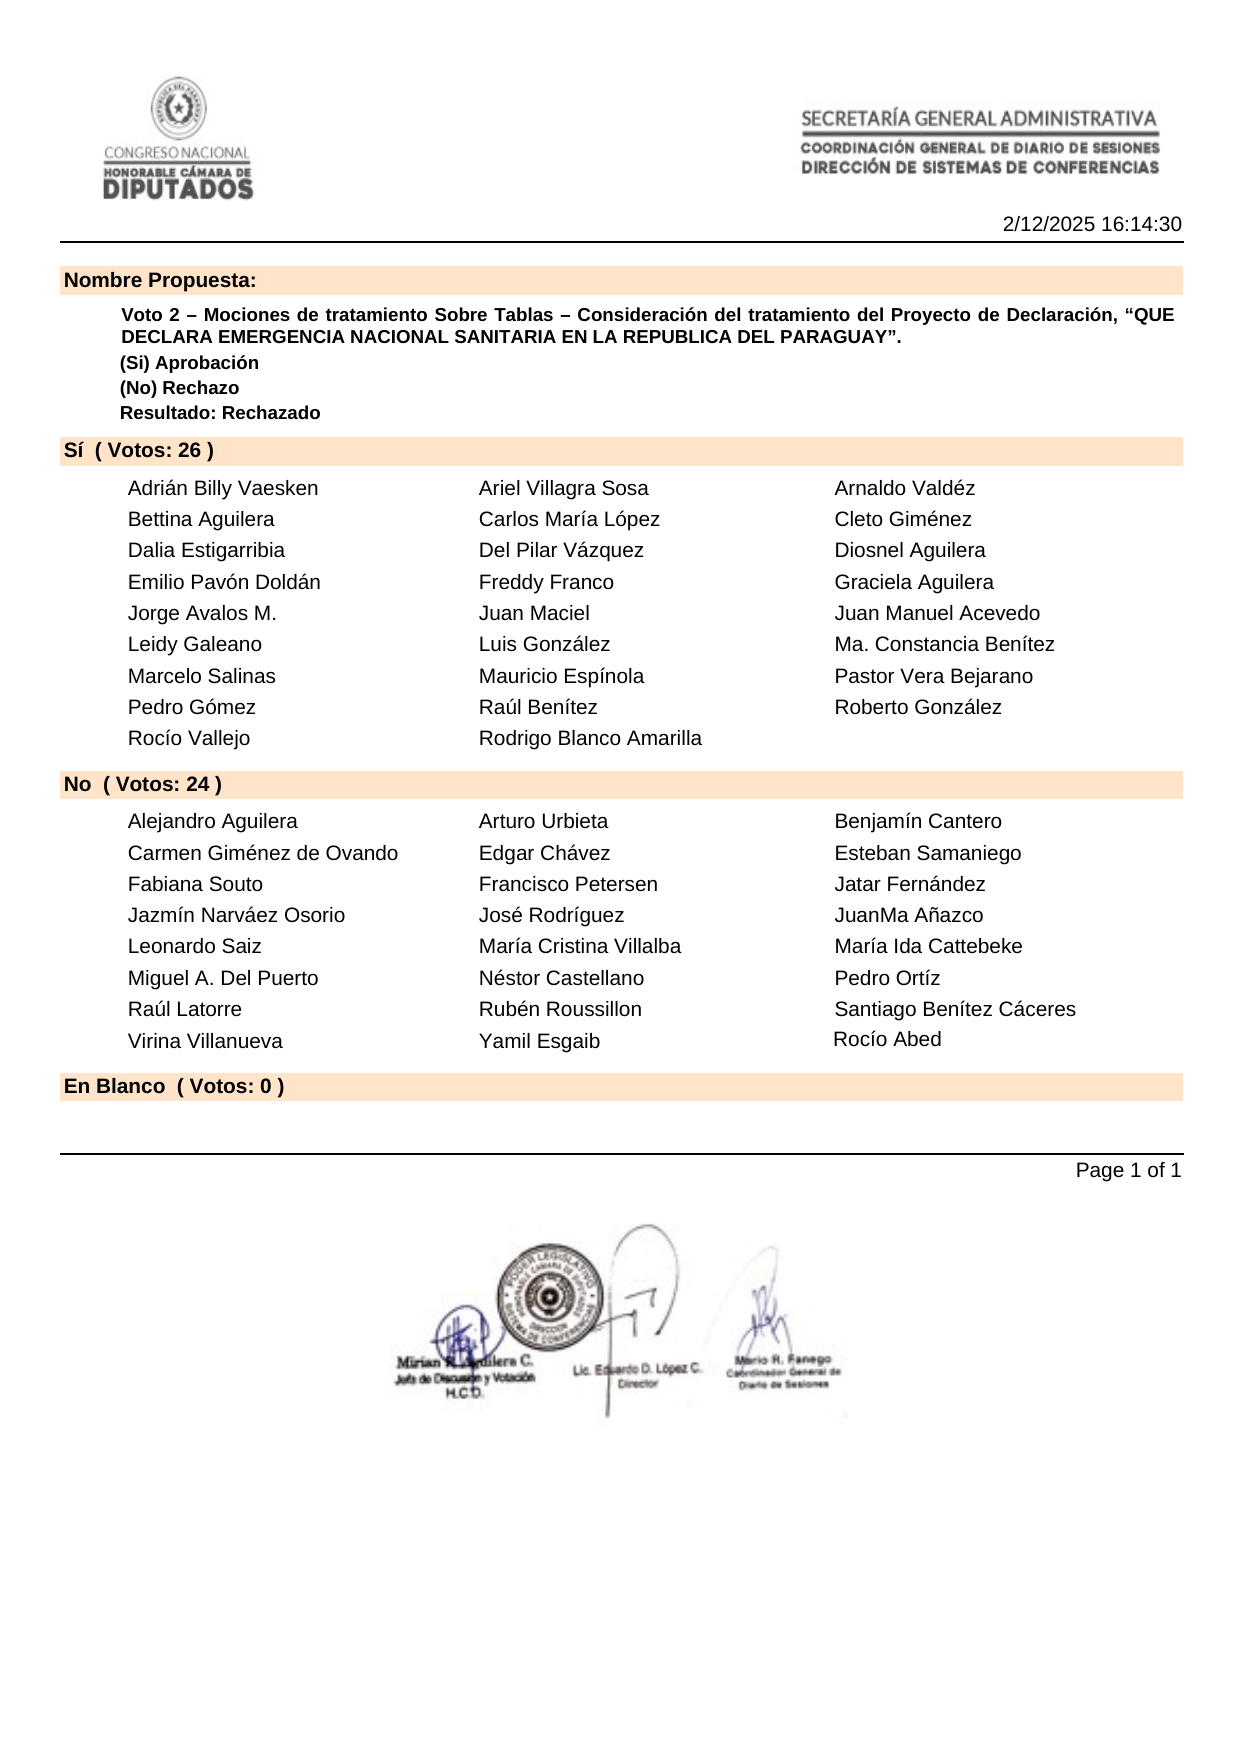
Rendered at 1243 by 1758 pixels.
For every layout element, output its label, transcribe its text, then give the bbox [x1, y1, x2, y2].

table_cell [815, 808, 831, 1073]
table_cell [1184, 933, 1189, 962]
table_cell [1168, 474, 1183, 771]
table_cell [60, 799, 1183, 808]
table_cell Raúl Benítez [476, 694, 815, 722]
table_cell Virina Villanueva [125, 1027, 462, 1056]
table_cell Fabiana Souto [125, 871, 462, 899]
table_cell Ma. Constancia Benítez [831, 631, 1168, 659]
table_cell [462, 808, 476, 1073]
table_cell [1184, 506, 1189, 534]
table_cell Jorge Avalos M. [125, 600, 462, 628]
table_cell Roberto González [831, 694, 1168, 722]
table_cell Mauricio Espínola [476, 663, 815, 691]
table_cell En Blanco ( Votos: 0 ) [60, 1073, 1183, 1101]
table_cell [1184, 474, 1189, 503]
table_cell [1184, 537, 1189, 566]
table_cell [60, 301, 118, 437]
table_cell María Ida Cattebeke [831, 933, 1168, 962]
table_cell Nombre Propuesta: [60, 266, 1183, 295]
table_cell [1184, 725, 1189, 754]
table_cell Luis González [476, 631, 815, 659]
table_cell Bettina Aguilera [125, 506, 462, 534]
table_cell [1184, 996, 1189, 1024]
table_cell [1184, 1027, 1189, 1056]
table_cell [125, 1056, 462, 1073]
table_cell Leonardo Saiz [125, 933, 462, 962]
table_cell [125, 1124, 462, 1153]
table_cell Carmen Giménez de Ovando [125, 839, 462, 868]
table_cell Santiago Benítez Cáceres [831, 996, 1168, 1024]
table_cell [1184, 771, 1189, 799]
table_cell Alejandro Aguilera [125, 808, 462, 836]
table_cell [476, 1124, 815, 1153]
table_cell [1184, 965, 1189, 993]
table_cell Juan Maciel [476, 600, 815, 628]
table_cell Freddy Franco [476, 568, 815, 597]
table_cell [60, 1124, 124, 1153]
table_cell [1184, 808, 1189, 836]
table_cell Del Pilar Vázquez [476, 537, 815, 566]
table_cell Adrián Billy Vaesken [125, 474, 462, 503]
table_cell Cleto Giménez [831, 506, 1168, 534]
table_cell [1184, 1124, 1189, 1153]
table_cell [1178, 301, 1189, 437]
table_header [1184, 207, 1189, 241]
table_cell [476, 1056, 815, 1073]
table_cell [1184, 871, 1189, 899]
table_cell Miguel A. Del Puerto [125, 965, 462, 993]
table_cell [815, 474, 831, 771]
table_cell Sí ( Votos: 26 ) [60, 437, 1183, 466]
table_cell Carlos María López [476, 506, 815, 534]
table_cell [1184, 568, 1189, 597]
table_cell [1184, 839, 1189, 868]
table_cell [1184, 799, 1189, 808]
table_cell [1184, 600, 1189, 628]
table_cell Dalia Estigarribia [125, 537, 462, 566]
table_cell [1184, 1157, 1189, 1191]
table_cell María Cristina Villalba [476, 933, 815, 962]
table_cell [60, 1157, 827, 1191]
table_cell [125, 754, 462, 771]
table_cell Benjamín Cantero [831, 808, 1168, 836]
table_cell Arnaldo Valdéz [831, 474, 1168, 503]
table_cell Rubén Roussillon [476, 996, 815, 1024]
table_cell [1184, 245, 1189, 266]
table_cell [1184, 1073, 1189, 1101]
table_cell Leidy Galeano [125, 631, 462, 659]
table_cell [60, 1101, 1183, 1124]
table_cell Pedro Gómez [125, 694, 462, 722]
table_cell Rodrigo Blanco Amarilla [476, 725, 815, 754]
table_cell [1184, 631, 1189, 659]
table_cell Esteban Samaniego [831, 839, 1168, 868]
table_cell [1184, 902, 1189, 930]
table_cell [815, 1124, 831, 1153]
table_cell Jazmín Narváez Osorio [125, 902, 462, 930]
table_cell Graciela Aguilera [831, 568, 1168, 597]
table_cell Diosnel Aguilera [831, 537, 1168, 566]
table_header 2/12/2025 16:14:30 [649, 207, 1183, 241]
table_cell [462, 1124, 476, 1153]
table_cell Pedro Ortíz [831, 965, 1168, 993]
table_cell [1184, 663, 1189, 691]
table_cell Néstor Castellano [476, 965, 815, 993]
table_cell [476, 754, 815, 771]
table_cell Rocío Vallejo [125, 725, 462, 754]
table_cell [60, 474, 124, 771]
table_cell Rocío Abed [831, 1025, 1168, 1073]
table_cell Raúl Latorre [125, 996, 462, 1024]
table_cell [60, 245, 1183, 266]
table_cell [60, 466, 1183, 474]
table_cell Jatar Fernández [831, 871, 1168, 899]
table_cell Yamil Esgaib [476, 1027, 815, 1056]
table_cell [60, 295, 1183, 301]
table_cell Page 1 of 1 [827, 1157, 1183, 1191]
table_header [60, 207, 649, 241]
table_cell Francisco Petersen [476, 871, 815, 899]
table_cell [1184, 466, 1189, 474]
table_cell Marcelo Salinas [125, 663, 462, 691]
table_cell Emilio Pavón Doldán [125, 568, 462, 597]
table_cell Voto 2 – Mociones de tratamiento Sobre Tablas – Consideración del tratamiento del Proyecto de Declaración, “QUE DECLARA EMERGENCIA NACIONAL SANITARIA EN LA REPUBLICA DEL PARAGUAY”. [118, 301, 1178, 348]
table_cell [1184, 437, 1189, 466]
table_cell Pastor Vera Bejarano [831, 663, 1168, 691]
table_cell [1184, 266, 1189, 295]
table_cell [1184, 694, 1189, 722]
table_cell [1168, 808, 1183, 1073]
table_cell [1184, 754, 1189, 771]
table_cell JuanMa Añazco [831, 902, 1168, 930]
table_cell [1184, 1056, 1189, 1073]
table_cell Arturo Urbieta [476, 808, 815, 836]
table_cell (Si) Aprobación (No) Rechazo Resultado: Rechazado [118, 348, 1178, 437]
table_cell No ( Votos: 24 ) [60, 771, 1183, 799]
table_cell [1184, 1101, 1189, 1124]
table_cell [831, 722, 1168, 771]
table_cell [1168, 1124, 1183, 1153]
table_cell [60, 808, 124, 1073]
table_cell José Rodríguez [476, 902, 815, 930]
table_cell Ariel Villagra Sosa [476, 474, 815, 503]
table_cell Juan Manuel Acevedo [831, 600, 1168, 628]
table_cell [831, 1124, 1168, 1153]
table_cell Edgar Chávez [476, 839, 815, 868]
table_cell [462, 474, 476, 771]
